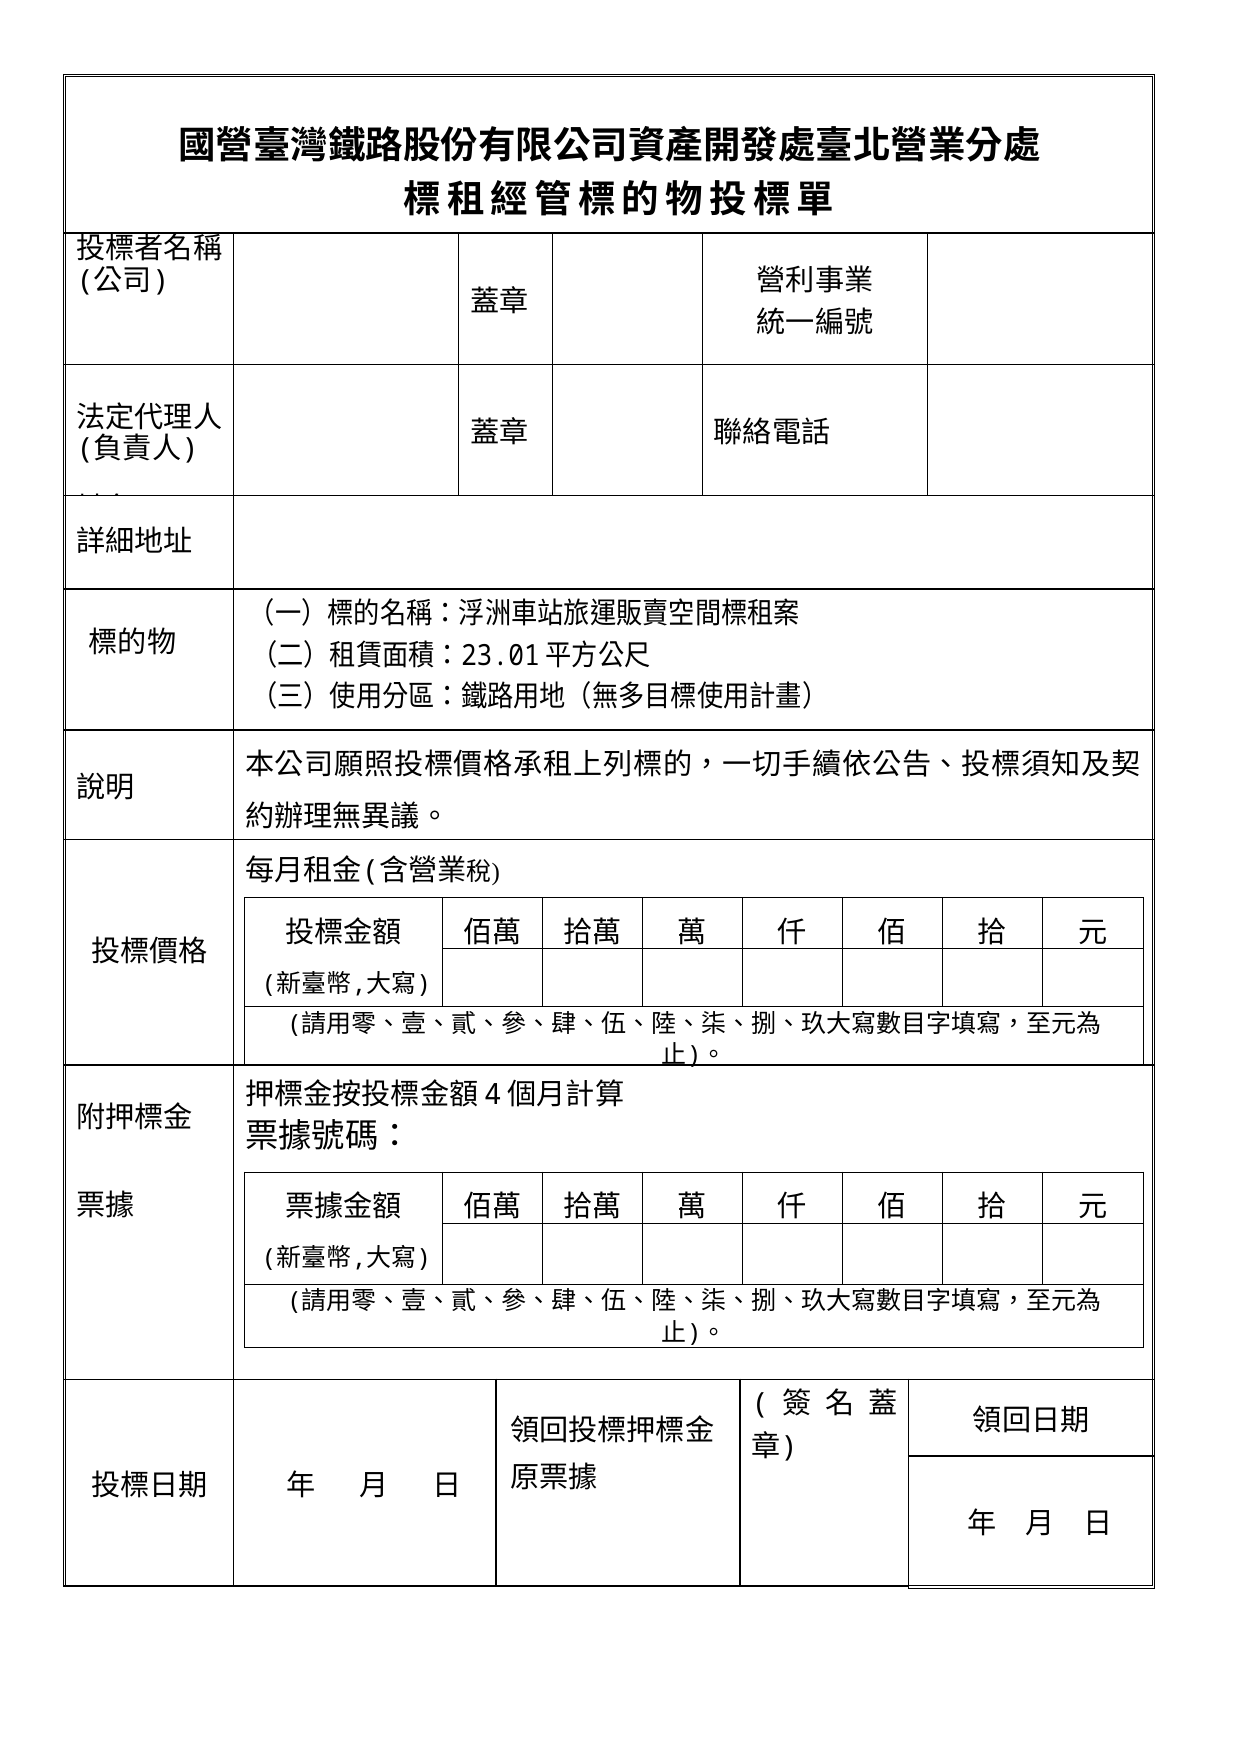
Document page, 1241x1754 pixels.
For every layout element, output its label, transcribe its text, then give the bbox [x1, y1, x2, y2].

table_cell 聯絡電話 [703, 365, 927, 495]
table_header 佰 [843, 898, 942, 948]
table_header 仟 [743, 898, 842, 948]
table_cell 年 月 日 [909, 1457, 1152, 1585]
table_cell 領回日期 [909, 1380, 1152, 1455]
table_cell [443, 949, 542, 1006]
table_cell [843, 949, 942, 1006]
table_cell 投標日期 [66, 1380, 233, 1585]
table_header 拾萬 [543, 898, 642, 948]
table_header 萬 [643, 1173, 742, 1223]
table_cell [643, 949, 742, 1006]
table_cell [943, 1224, 1042, 1284]
table_cell [543, 949, 642, 1006]
table_header 票據金額 (新臺幣,大寫) [245, 1173, 442, 1284]
table_cell [643, 1224, 742, 1284]
table_cell [1043, 1224, 1143, 1284]
table_header 元 [1043, 898, 1143, 948]
table_header 拾萬 [543, 1173, 642, 1223]
table_cell [843, 1224, 942, 1284]
table_header 萬 [643, 898, 742, 948]
table_cell [234, 365, 458, 495]
table_cell 說明 [66, 731, 233, 838]
table_cell 標的物 [66, 590, 233, 729]
table_cell （一）標的名稱：浮洲車站旅運販賣空間標租案 （二）租賃面積：23.01平方公尺 （三）使用分區：鐵路用地（無多目標使用計畫） [234, 590, 1152, 729]
table_cell 蓋章 [459, 365, 552, 495]
table_header 拾 [943, 1173, 1042, 1223]
table_cell 投標價格 [66, 840, 233, 1064]
table_cell [943, 949, 1042, 1006]
table_cell 押標金按投標金額4個月計算 票據號碼： [234, 1066, 1152, 1378]
table_cell 領回投標押標金 原票據 [497, 1380, 739, 1585]
table_cell 投標者名稱(公司) [66, 234, 233, 364]
table_cell 營利事業 統一編號 [703, 234, 927, 364]
table_header 元 [1043, 1173, 1143, 1223]
table_cell 法定代理人(負責人) 姓名 [66, 365, 233, 495]
table_header 國營臺灣鐵路股份有限公司資產開發處臺北營業分處 標租經管標的物投標單 [66, 77, 1152, 232]
table_header 佰萬 [443, 1173, 542, 1223]
table_cell (簽名蓋章) [741, 1380, 908, 1585]
table_cell [543, 1224, 642, 1284]
table_cell [443, 1224, 542, 1284]
table_cell 蓋章 [459, 234, 552, 364]
table_cell (請用零、壹、貳、參、肆、伍、陸、柒、捌、玖大寫數目字填寫，至元為止)。 [245, 1285, 1143, 1347]
table_cell [234, 234, 458, 364]
table_cell [928, 365, 1152, 495]
table_cell 附押標金 票據 [66, 1066, 233, 1378]
table_cell [1043, 949, 1143, 1006]
table_cell 詳細地址 [66, 496, 233, 588]
table_cell [743, 949, 842, 1006]
table_cell [553, 234, 702, 364]
table_cell [234, 496, 1152, 588]
table_cell 每月租金(含營業稅) [234, 840, 1152, 1064]
table_header 佰 [843, 1173, 942, 1223]
table_cell [553, 365, 702, 495]
table_header 仟 [743, 1173, 842, 1223]
table_cell 本公司願照投標價格承租上列標的，一切手續依公告、投標須知及契約辦理無異議。 [234, 731, 1152, 838]
table_header 佰萬 [443, 898, 542, 948]
table_header 投標金額 (新臺幣,大寫) [245, 898, 442, 1006]
table_cell (請用零、壹、貳、參、肆、伍、陸、柒、捌、玖大寫數目字填寫，至元為止)。 [245, 1007, 1143, 1064]
table_cell 年 月 日 [234, 1380, 495, 1585]
table_cell [743, 1224, 842, 1284]
table_cell [928, 234, 1152, 364]
table_header 拾 [943, 898, 1042, 948]
